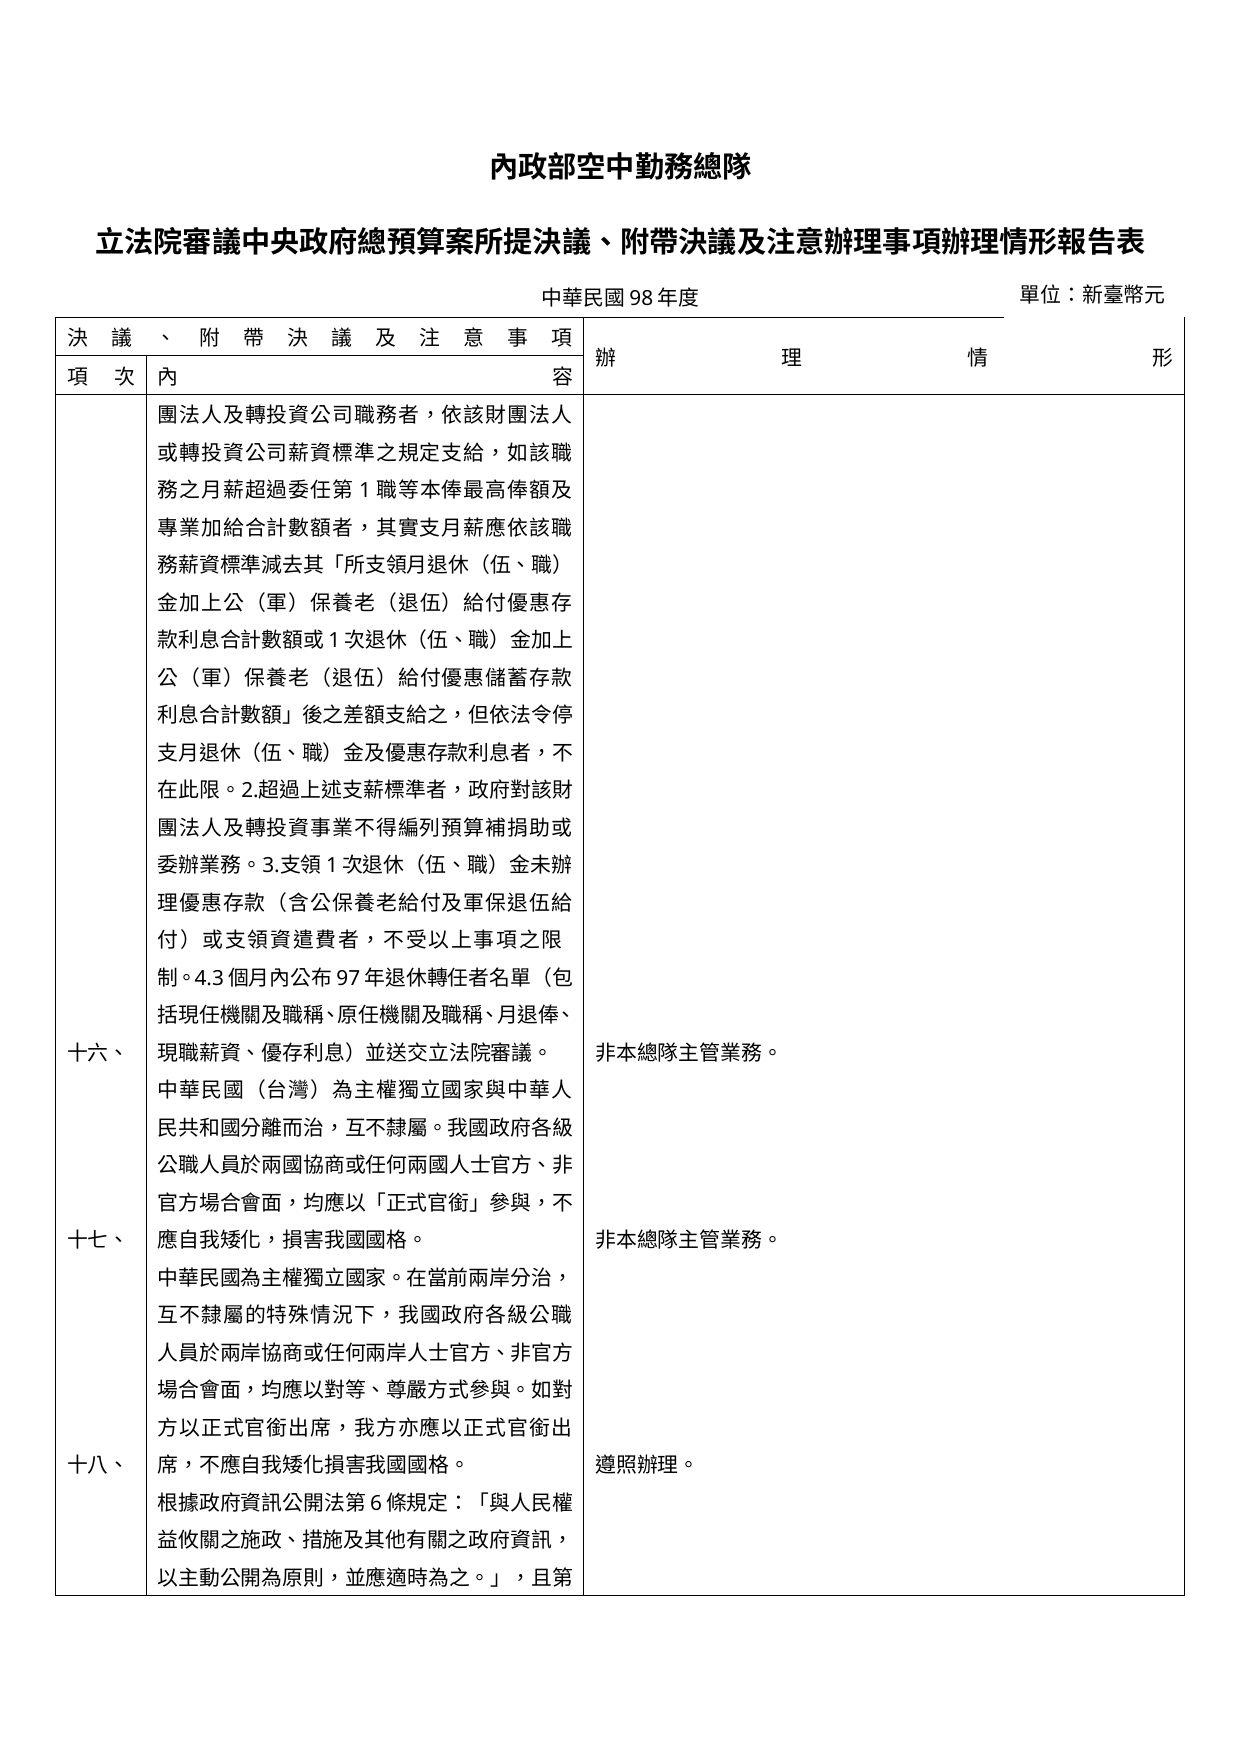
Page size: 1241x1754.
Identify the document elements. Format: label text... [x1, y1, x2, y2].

table_cell 非本總隊主管業務。 非本總隊主管業務。 遵照辦理。 [584, 395, 1184, 1595]
table_cell 中華民國98年度 [56, 277, 1004, 317]
table_cell 辦理情形 [584, 318, 1184, 394]
table_cell 十六、 十七、 十八、 [56, 395, 146, 1595]
table_cell 內容 [147, 356, 583, 394]
table_cell 項次 [56, 356, 146, 394]
table_header 內政部空中勤務總隊 [56, 127, 1184, 202]
table_cell 團法人及轉投資公司職務者，依該財團法人或轉投資公司薪資標準之規定支給，如該職務之月薪超過委任第1職等本俸最高俸額及專業加給合計數額者，其實支月薪應依該職務薪資標準減去其「所支領月退休（伍、職）金加上公（軍）保養老（退伍）給付優惠存款利息合計數額或1次退休（伍、職）金加上公（軍）保養老（退伍）給付優惠儲蓄存款利息合計數額」後之差額支給之，但依法令停支月退休（伍、職）金及優惠存款利息者，不在此限。2.超過上述支薪標準者，政府對該財團法人及轉投資事業不得編列預算補捐助或委辦業務。3.支領1次退休（伍、職）金未辦理優惠存款（含公保養老給付及軍保退伍給付）或支領資遣費者，不受以上事項之限制。4.3個月內公布97年退休轉任者名單（包括現任機關及職稱、原任機關及職稱、月退俸、現職薪資、優存利息）並送交立法院審議。 中華民國（台灣）為主權獨立國家與中華人民共和國分離而治，互不隸屬。我國政府各級公職人員於兩國協商或任何兩國人士官方、非官方場合會面，均應以「正式官銜」參與，不應自我矮化，損害我國國格。 中華民國為主權獨立國家。在當前兩岸分治，互不隸屬的特殊情況下，我國政府各級公職人員於兩岸協商或任何兩岸人士官方、非官方場合會面，均應以對等、尊嚴方式參與。如對方以正式官銜出席，我方亦應以正式官銜出席，不應自我矮化損害我國國格。 根據政府資訊公開法第6條規定：「與人民權益攸關之施政、措施及其他有關之政府資訊，以主動公開為原則，並應適時為之。」，且第 [147, 395, 583, 1595]
table_cell 立法院審議中央政府總預算案所提決議、附帶決議及注意辦理事項辦理情形報告表 [56, 202, 1184, 319]
table_cell 決議、附帶決議及注意事項 [56, 318, 583, 355]
